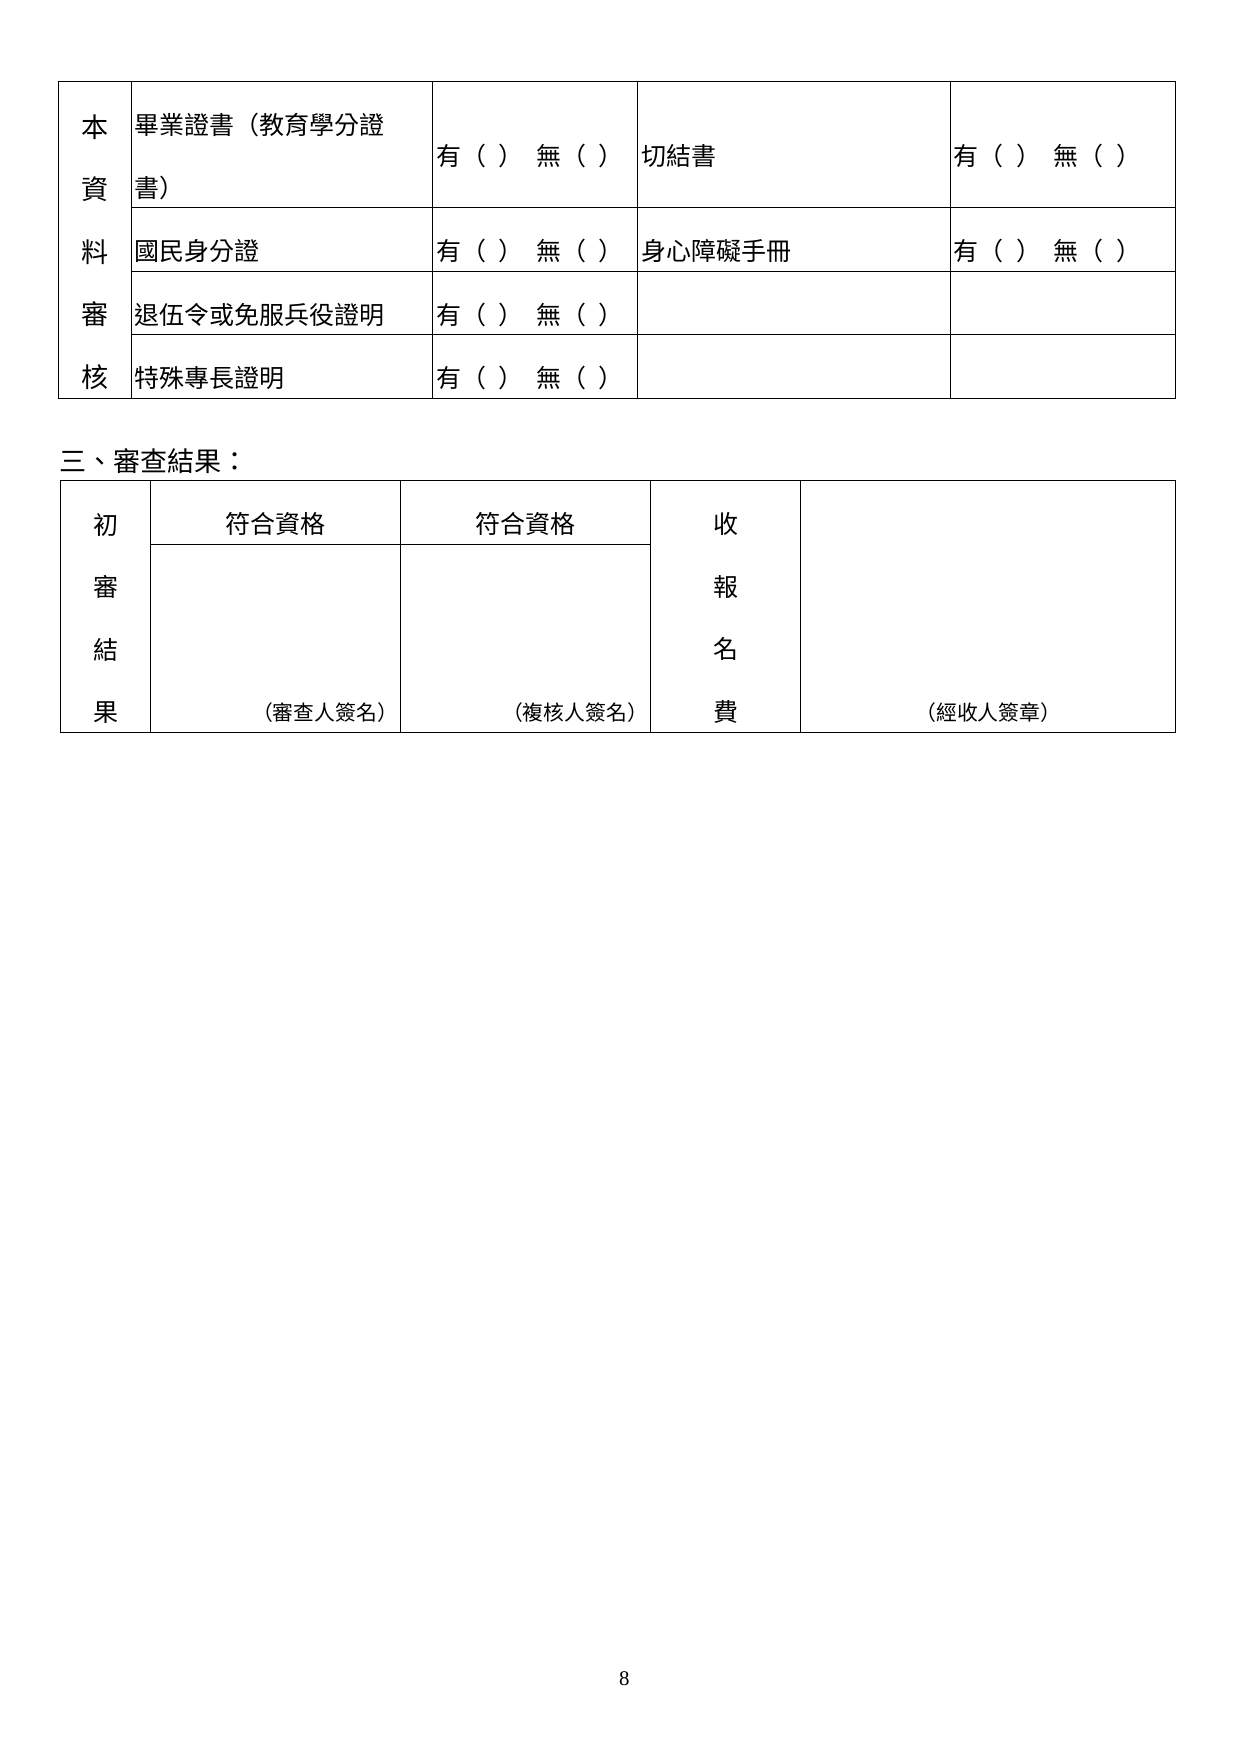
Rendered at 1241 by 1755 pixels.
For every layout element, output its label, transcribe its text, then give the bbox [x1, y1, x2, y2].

table_header （經收人簽章） [801, 481, 1175, 732]
table_cell （審查人簽名） [151, 545, 400, 732]
table_cell [951, 272, 1175, 334]
table_cell 有（ ） 無（ ） [433, 82, 637, 207]
table_cell 退伍令或免服兵役證明 [132, 272, 432, 334]
table_header 符合資格 [151, 481, 400, 543]
table_cell 身心障礙手冊 [638, 208, 950, 271]
table_cell 有（ ） 無（ ） [433, 208, 637, 271]
table_header 收 報 名 費 [651, 481, 800, 732]
table_cell [638, 335, 950, 398]
table_cell [638, 272, 950, 334]
table_cell [951, 335, 1175, 398]
table_cell 有（ ） 無（ ） [951, 208, 1175, 271]
table_cell 切結書 [638, 82, 950, 207]
table_cell 特殊專長證明 [132, 335, 432, 398]
table_cell 國民身分證 [132, 208, 432, 271]
table_cell （複核人簽名） [401, 545, 650, 732]
table_header 初 審 結 果 [61, 481, 150, 732]
table_header 符合資格 [401, 481, 650, 543]
table_header 本 資 料 審 核 [59, 82, 131, 398]
table_cell 有（ ） 無（ ） [433, 272, 637, 334]
table_cell 有（ ） 無（ ） [433, 335, 637, 398]
table_cell 畢業證書（教育學分證書） [132, 82, 432, 207]
table_cell 有（ ） 無（ ） [951, 82, 1175, 207]
text 三、審查結果： [59, 417, 1181, 480]
